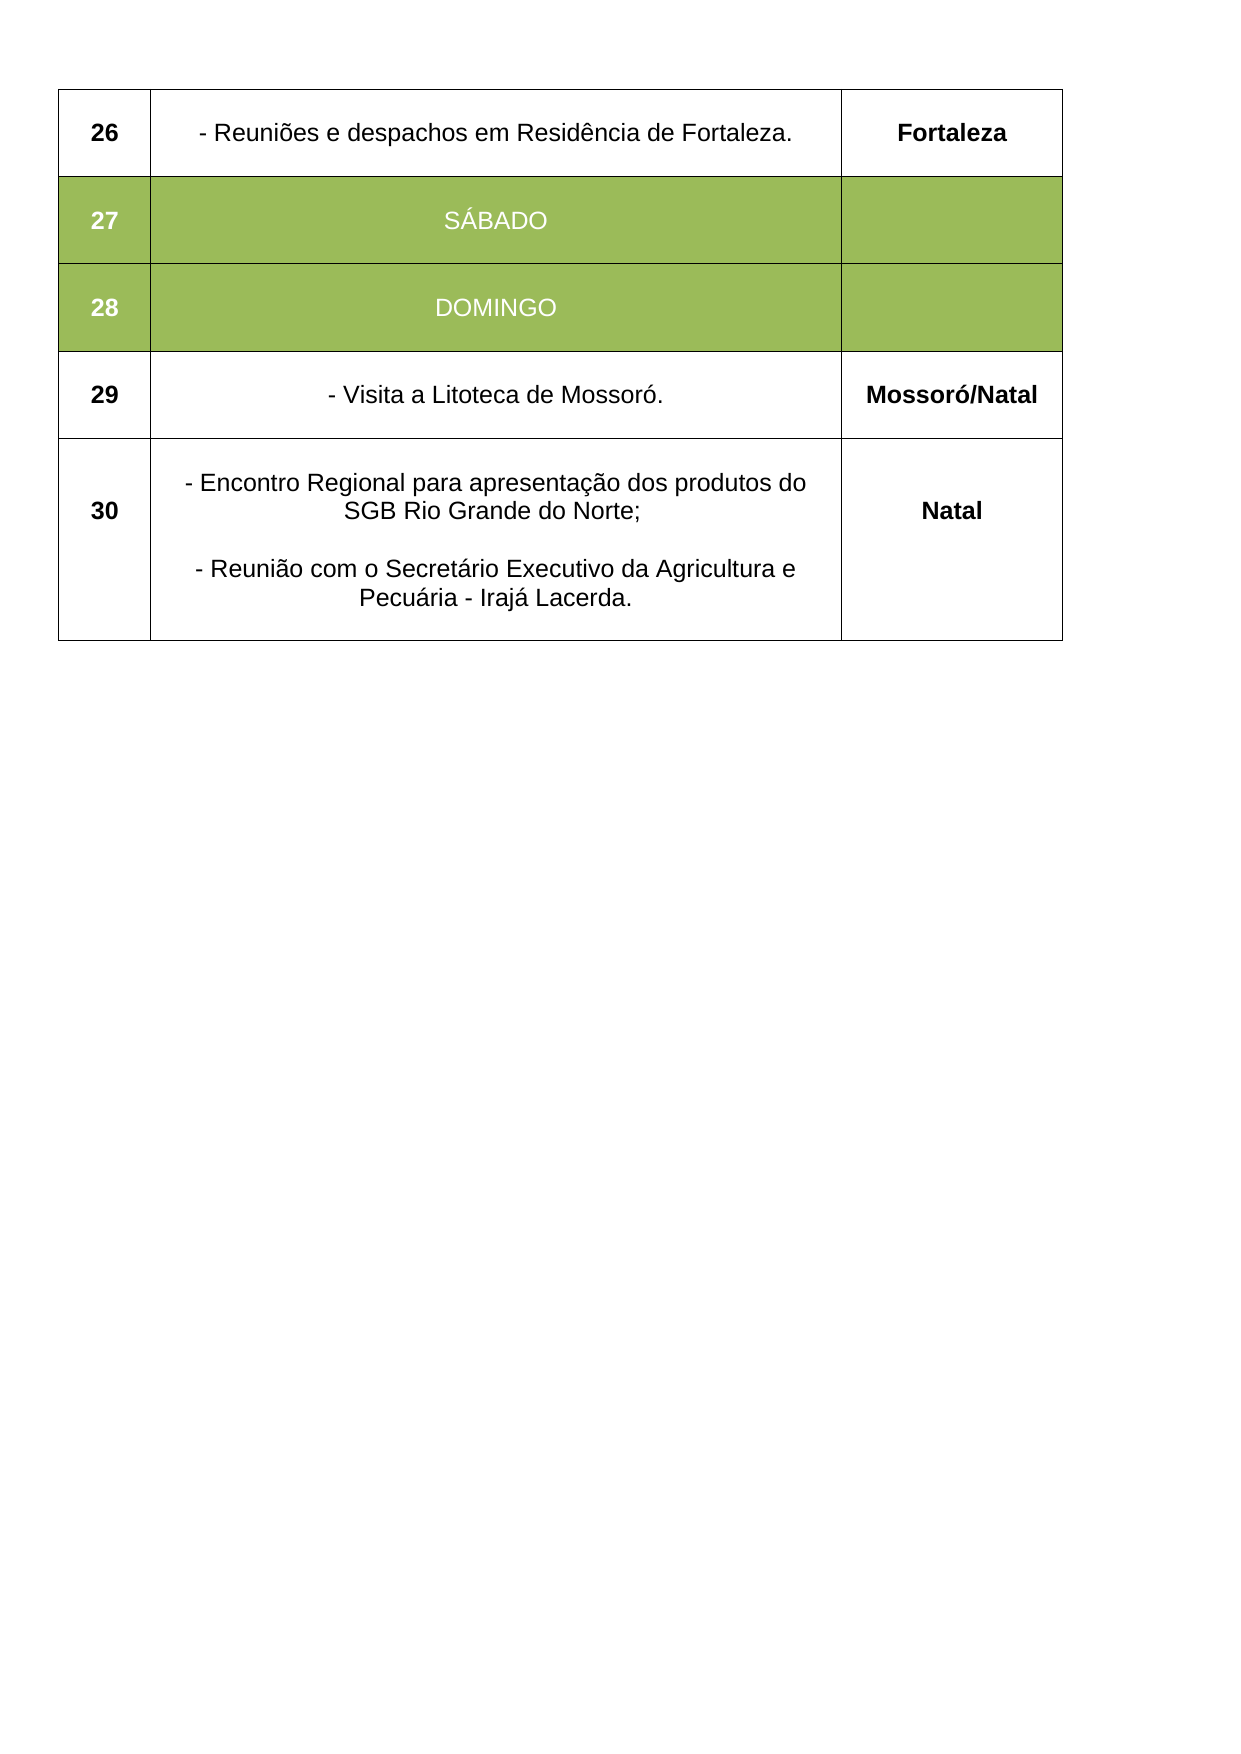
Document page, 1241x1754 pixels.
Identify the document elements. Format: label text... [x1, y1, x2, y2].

table_cell - Encontro Regional para apresentação dos produtos do SGB Rio Grande do Norte; - Reunião com o Secretário Executivo da Agricultura e Pecuária - Irajá Lacerda. [151, 439, 841, 640]
table_cell [842, 177, 1062, 263]
table_cell 26 [59, 90, 150, 176]
table_cell 29 [59, 352, 150, 438]
table_cell DOMINGO [151, 264, 841, 351]
table_cell 27 [59, 177, 150, 263]
table_cell 30 [59, 439, 150, 640]
table_cell Natal [842, 439, 1062, 640]
table_cell 28 [59, 264, 150, 351]
table_cell Mossoró/Natal [842, 352, 1062, 438]
table_cell - Reuniões e despachos em Residência de Fortaleza. [151, 90, 841, 176]
table_cell - Visita a Litoteca de Mossoró. [151, 352, 841, 438]
table_cell Fortaleza [842, 90, 1062, 176]
table_cell SÁBADO [151, 177, 841, 263]
table_cell [842, 264, 1062, 351]
